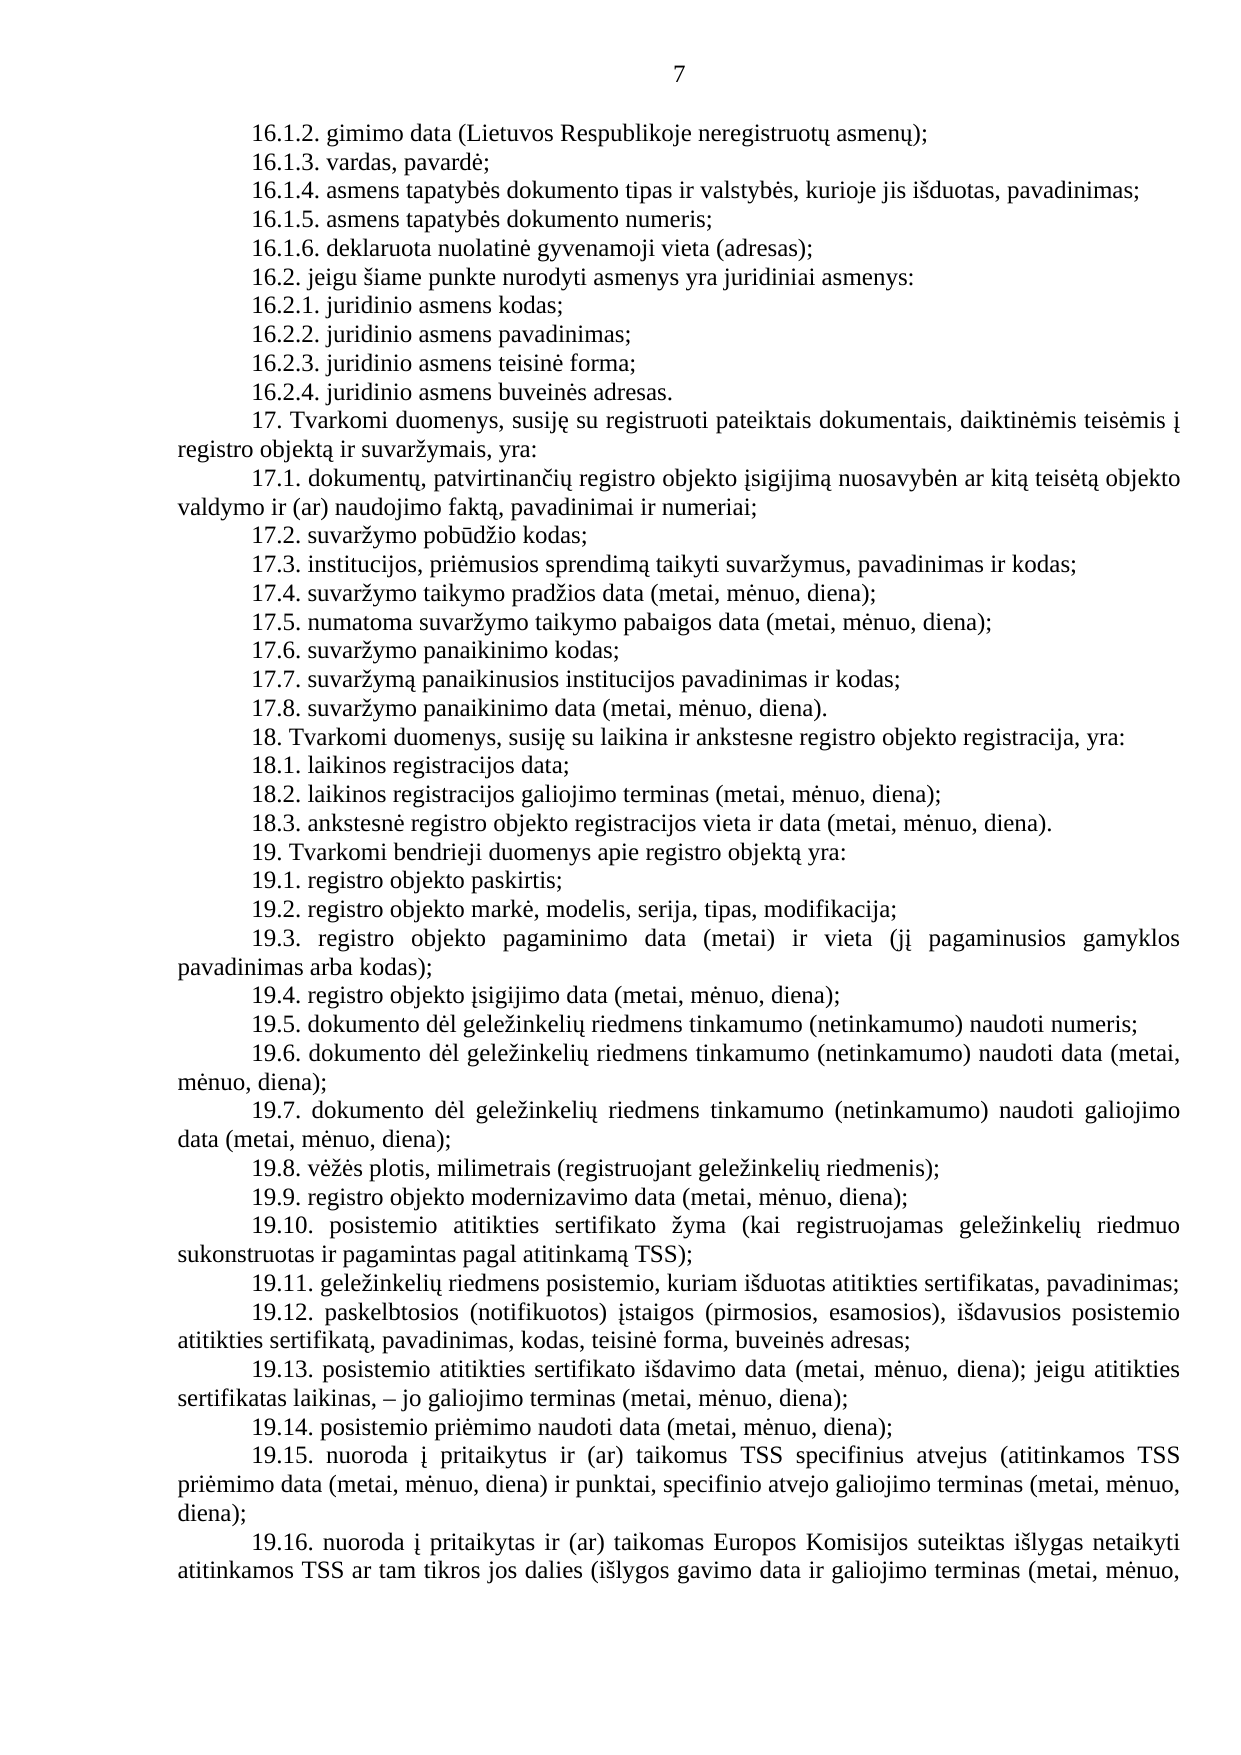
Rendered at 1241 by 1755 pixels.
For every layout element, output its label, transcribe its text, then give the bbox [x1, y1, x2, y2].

text 18.2. laikinos registracijos galiojimo terminas (metai, mėnuo, diena); [177, 779, 1181, 808]
text 17.1. dokumentų, patvirtinančių registro objekto įsigijimą nuosavybėn ar kitą teisėtą objekto valdymo ir (ar) naudojimo faktą, pavadinimai ir numeriai; [177, 463, 1181, 521]
text 18. Tvarkomi duomenys, susiję su laikina ir ankstesne registro objekto registracija, yra: [177, 722, 1181, 751]
text 19.5. dokumento dėl geležinkelių riedmens tinkamumo (netinkamumo) naudoti numeris; [177, 1009, 1181, 1038]
text 19.3. registro objekto pagaminimo data (metai) ir vieta (jį pagaminusios gamyklos pavadinimas arba kodas); [177, 923, 1181, 981]
text 19.2. registro objekto markė, modelis, serija, tipas, modifikacija; [177, 894, 1181, 923]
text 16.2.2. juridinio asmens pavadinimas; [177, 319, 1181, 348]
text 16.2.4. juridinio asmens buveinės adresas. [177, 377, 1181, 406]
text 19.9. registro objekto modernizavimo data (metai, mėnuo, diena); [177, 1182, 1181, 1211]
text 17.4. suvaržymo taikymo pradžios data (metai, mėnuo, diena); [177, 578, 1181, 607]
text 16.1.2. gimimo data (Lietuvos Respublikoje neregistruotų asmenų); [177, 118, 1181, 147]
text 16.2.1. juridinio asmens kodas; [177, 291, 1181, 319]
text 19.12. paskelbtosios (notifikuotos) įstaigos (pirmosios, esamosios), išdavusios posistemio atitikties sertifikatą, pavadinimas, kodas, teisinė forma, buveinės adresas; [177, 1297, 1181, 1354]
text 18.1. laikinos registracijos data; [177, 751, 1181, 779]
text 19.4. registro objekto įsigijimo data (metai, mėnuo, diena); [177, 981, 1181, 1009]
text 16.1.6. deklaruota nuolatinė gyvenamoji vieta (adresas); [177, 233, 1181, 262]
text 17.2. suvaržymo pobūdžio kodas; [177, 521, 1181, 549]
text 17.3. institucijos, priėmusios sprendimą taikyti suvaržymus, pavadinimas ir kodas; [177, 549, 1181, 578]
text 19.1. registro objekto paskirtis; [177, 866, 1181, 894]
text 16.1.3. vardas, pavardė; [177, 147, 1181, 176]
text 17.6. suvaržymo panaikinimo kodas; [177, 636, 1181, 664]
text 16.1.5. asmens tapatybės dokumento numeris; [177, 204, 1181, 233]
text 17.8. suvaržymo panaikinimo data (metai, mėnuo, diena). [177, 693, 1181, 722]
text 19.11. geležinkelių riedmens posistemio, kuriam išduotas atitikties sertifikatas, pavadinimas; [177, 1268, 1181, 1297]
text 19.16. nuoroda į pritaikytas ir (ar) taikomas Europos Komisijos suteiktas išlygas netaikyti atitinkamos TSS ar tam tikros jos dalies (išlygos gavimo data ir galiojimo terminas (metai, mėnuo, [177, 1527, 1181, 1584]
text 19.13. posistemio atitikties sertifikato išdavimo data (metai, mėnuo, diena); jeigu atitikties sertifikatas laikinas, – jo galiojimo terminas (metai, mėnuo, diena); [177, 1354, 1181, 1412]
text 18.3. ankstesnė registro objekto registracijos vieta ir data (metai, mėnuo, diena). [177, 808, 1181, 837]
text 17.5. numatoma suvaržymo taikymo pabaigos data (metai, mėnuo, diena); [177, 607, 1181, 636]
text 17.7. suvaržymą panaikinusios institucijos pavadinimas ir kodas; [177, 664, 1181, 693]
text 19.8. vėžės plotis, milimetrais (registruojant geležinkelių riedmenis); [177, 1153, 1181, 1182]
text 19. Tvarkomi bendrieji duomenys apie registro objektą yra: [177, 837, 1181, 866]
text 19.6. dokumento dėl geležinkelių riedmens tinkamumo (netinkamumo) naudoti data (metai, mėnuo, diena); [177, 1038, 1181, 1096]
text 16.2.3. juridinio asmens teisinė forma; [177, 348, 1181, 377]
text 19.10. posistemio atitikties sertifikato žyma (kai registruojamas geležinkelių riedmuo sukonstruotas ir pagamintas pagal atitinkamą TSS); [177, 1211, 1181, 1268]
text 17. Tvarkomi duomenys, susiję su registruoti pateiktais dokumentais, daiktinėmis teisėmis į registro objektą ir suvaržymais, yra: [177, 406, 1181, 463]
text 19.14. posistemio priėmimo naudoti data (metai, mėnuo, diena); [177, 1412, 1181, 1441]
text 16.2. jeigu šiame punkte nurodyti asmenys yra juridiniai asmenys: [177, 262, 1181, 291]
text 16.1.4. asmens tapatybės dokumento tipas ir valstybės, kurioje jis išduotas, pavadinimas; [177, 176, 1181, 204]
text 19.7. dokumento dėl geležinkelių riedmens tinkamumo (netinkamumo) naudoti galiojimo data (metai, mėnuo, diena); [177, 1096, 1181, 1153]
text 19.15. nuoroda į pritaikytus ir (ar) taikomus TSS specifinius atvejus (atitinkamos TSS priėmimo data (metai, mėnuo, diena) ir punktai, specifinio atvejo galiojimo terminas (metai, mėnuo, diena); [177, 1441, 1181, 1527]
